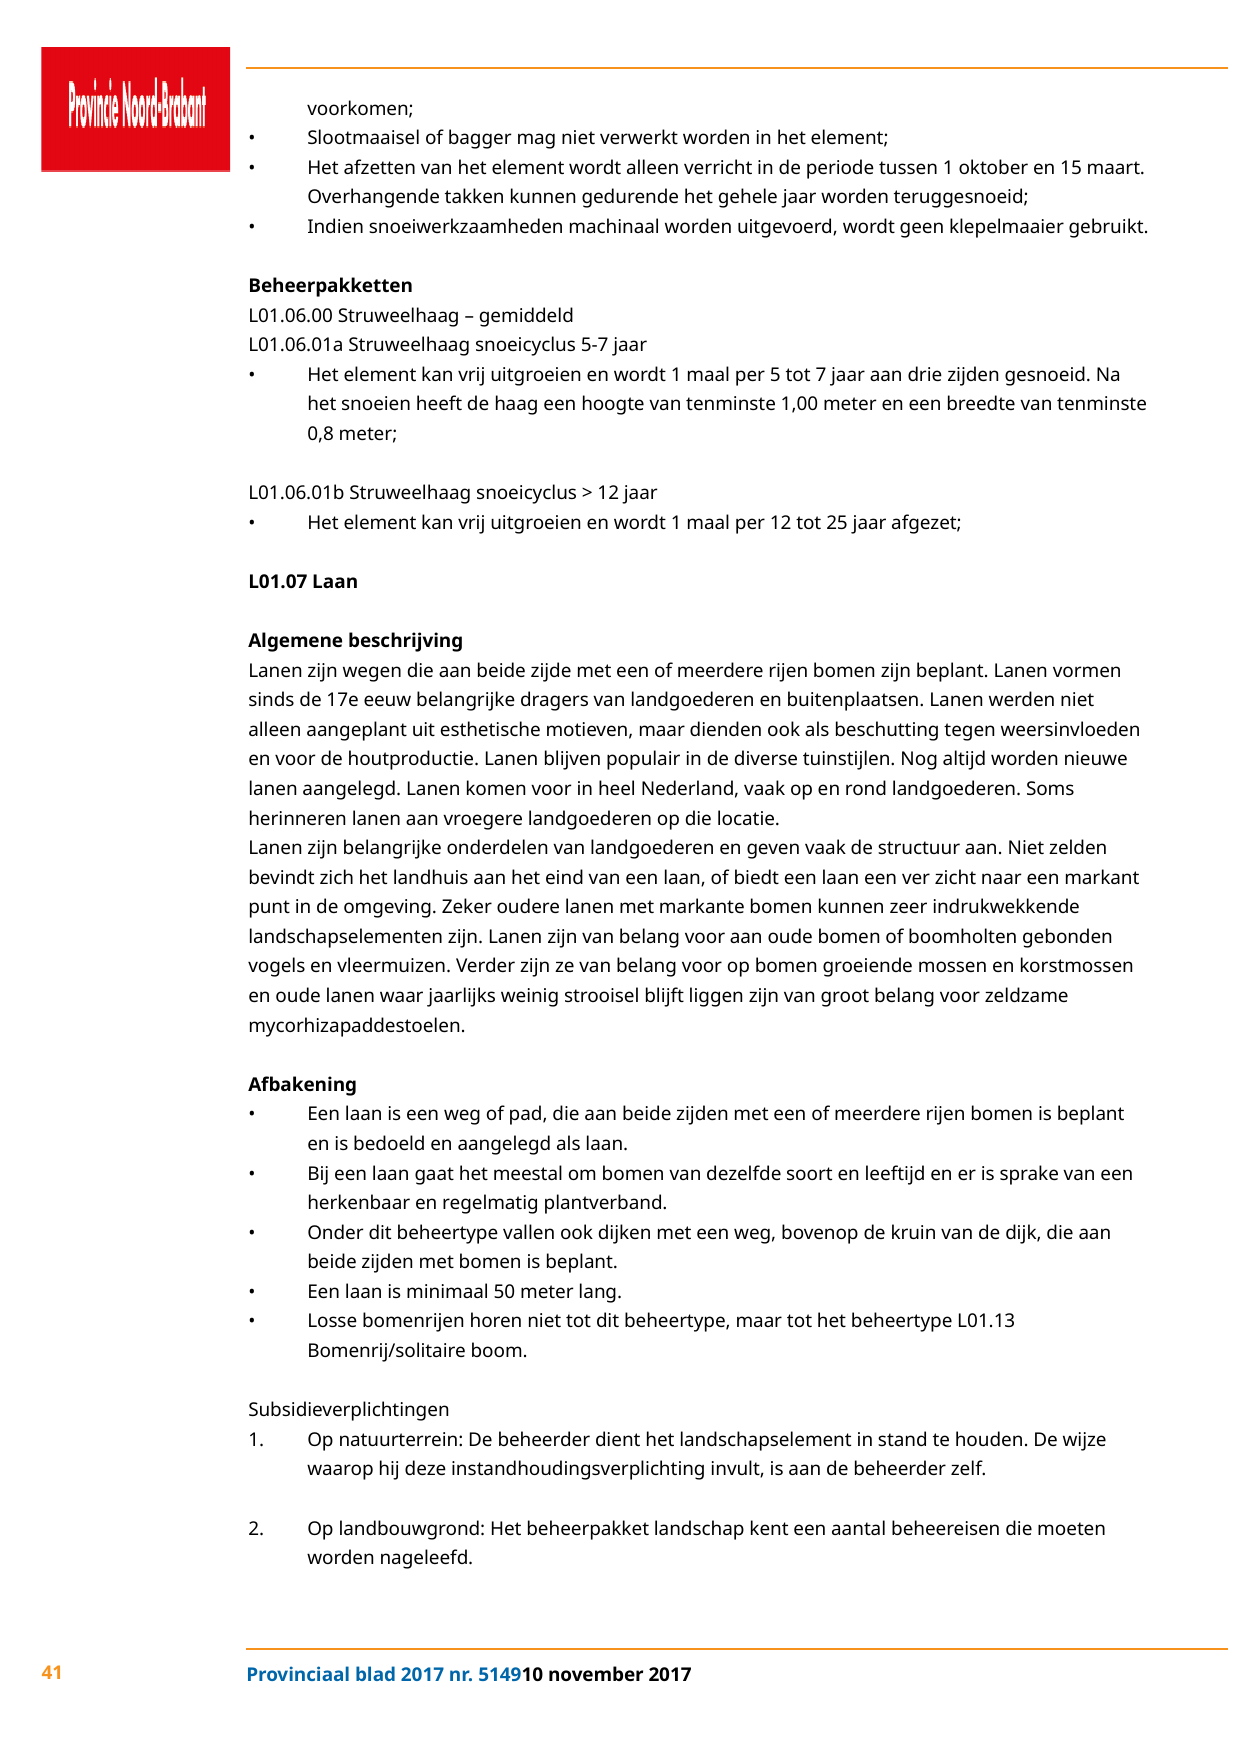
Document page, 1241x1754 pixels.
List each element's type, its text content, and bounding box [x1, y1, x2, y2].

list Het afzetten van het element wordt alleen verricht in de periode tussen 1 oktober en 15 maart. Overhangende takken kunnen gedurende het gehele jaar worden teruggesnoeid; [248, 154, 1152, 209]
list Het element kan vrij uitgroeien en wordt 1 maal per 5 tot 7 jaar aan drie zijden gesnoeid. Na het snoeien heeft de haag een hoogte van tenminste 1,00 meter en een breedte van tenminste 0,8 meter; [248, 361, 1152, 446]
list Indien snoeiwerkzaamheden machinaal worden uitgevoerd, wordt geen klepelmaaier gebruikt. [248, 213, 1152, 239]
text Lanen zijn wegen die aan beide zijde met een of meerdere rijen bomen zijn beplant. Lanen vormen sinds de 17e eeuw belangrijke dragers van landgoederen en buitenplaatsen. Lanen werden niet alleen aangeplant uit esthetische motieven, maar dienden ook als beschutting tegen weersinvloeden en voor de houtproductie. Lanen blijven populair in de diverse tuinstijlen. Nog altijd worden nieuwe lanen aangelegd. Lanen komen voor in heel Nederland, vaak op en rond landgoederen. Soms herinneren lanen aan vroegere landgoederen op die locatie. [248, 657, 1152, 831]
list Bij een laan gaat het meestal om bomen van dezelfde soort en leeftijd en er is sprake van een herkenbaar en regelmatig plantverband. [248, 1160, 1152, 1215]
text Lanen zijn belangrijke onderdelen van landgoederen en geven vaak de structuur aan. Niet zelden bevindt zich het landhuis aan het eind van een laan, of biedt een laan een ver zicht naar een markant punt in de omgeving. Zeker oudere lanen met markante bomen kunnen zeer indrukwekkende landschapselementen zijn. Lanen zijn van belang voor aan oude bomen of boomholten gebonden vogels en vleermuizen. Verder zijn ze van belang voor op bomen groeiende mossen en korstmossen en oude lanen waar jaarlijks weinig strooisel blijft liggen zijn van groot belang voor zeldzame mycorhizapaddestoelen. [248, 834, 1152, 1038]
list Slootmaaisel of bagger mag niet verwerkt worden in het element; [248, 124, 1152, 150]
list Onder dit beheertype vallen ook dijken met een weg, bovenop de kruin van de dijk, die aan beide zijden met bomen is beplant. [248, 1219, 1152, 1274]
text Afbakening [248, 1071, 1152, 1097]
text Algemene beschrijving [248, 627, 1152, 653]
list Een laan is een weg of pad, die aan beide zijden met een of meerdere rijen bomen is beplant en is bedoeld en aangelegd als laan. [248, 1101, 1152, 1156]
list Op landbouwgrond: Het beheerpakket landschap kent een aantal beheereisen die moeten worden nageleefd. [248, 1515, 1152, 1570]
text L01.06.01b Struweelhaag snoeicyclus > 12 jaar [248, 479, 1152, 505]
text L01.06.00 Struweelhaag – gemiddeld [248, 302, 1152, 328]
list Het element kan vrij uitgroeien en wordt 1 maal per 12 tot 25 jaar afgezet; [248, 509, 1152, 535]
picture [41, 47, 231, 172]
list voorkomen; [248, 95, 1152, 121]
list Losse bomenrijen horen niet tot dit beheertype, maar tot het beheertype L01.13 Bomenrij/solitaire boom. [248, 1308, 1152, 1363]
text L01.07 Laan [248, 568, 1152, 594]
text L01.06.01a Struweelhaag snoeicyclus 5-7 jaar [248, 331, 1152, 357]
text Subsidieverplichtingen [248, 1396, 1152, 1422]
text Beheerpakketten [248, 272, 1152, 298]
list Op natuurterrein: De beheerder dient het landschapselement in stand te houden. De wijze waarop hij deze instandhoudingsverplichting invult, is aan de beheerder zelf. [248, 1426, 1152, 1481]
list Een laan is minimaal 50 meter lang. [248, 1278, 1152, 1304]
